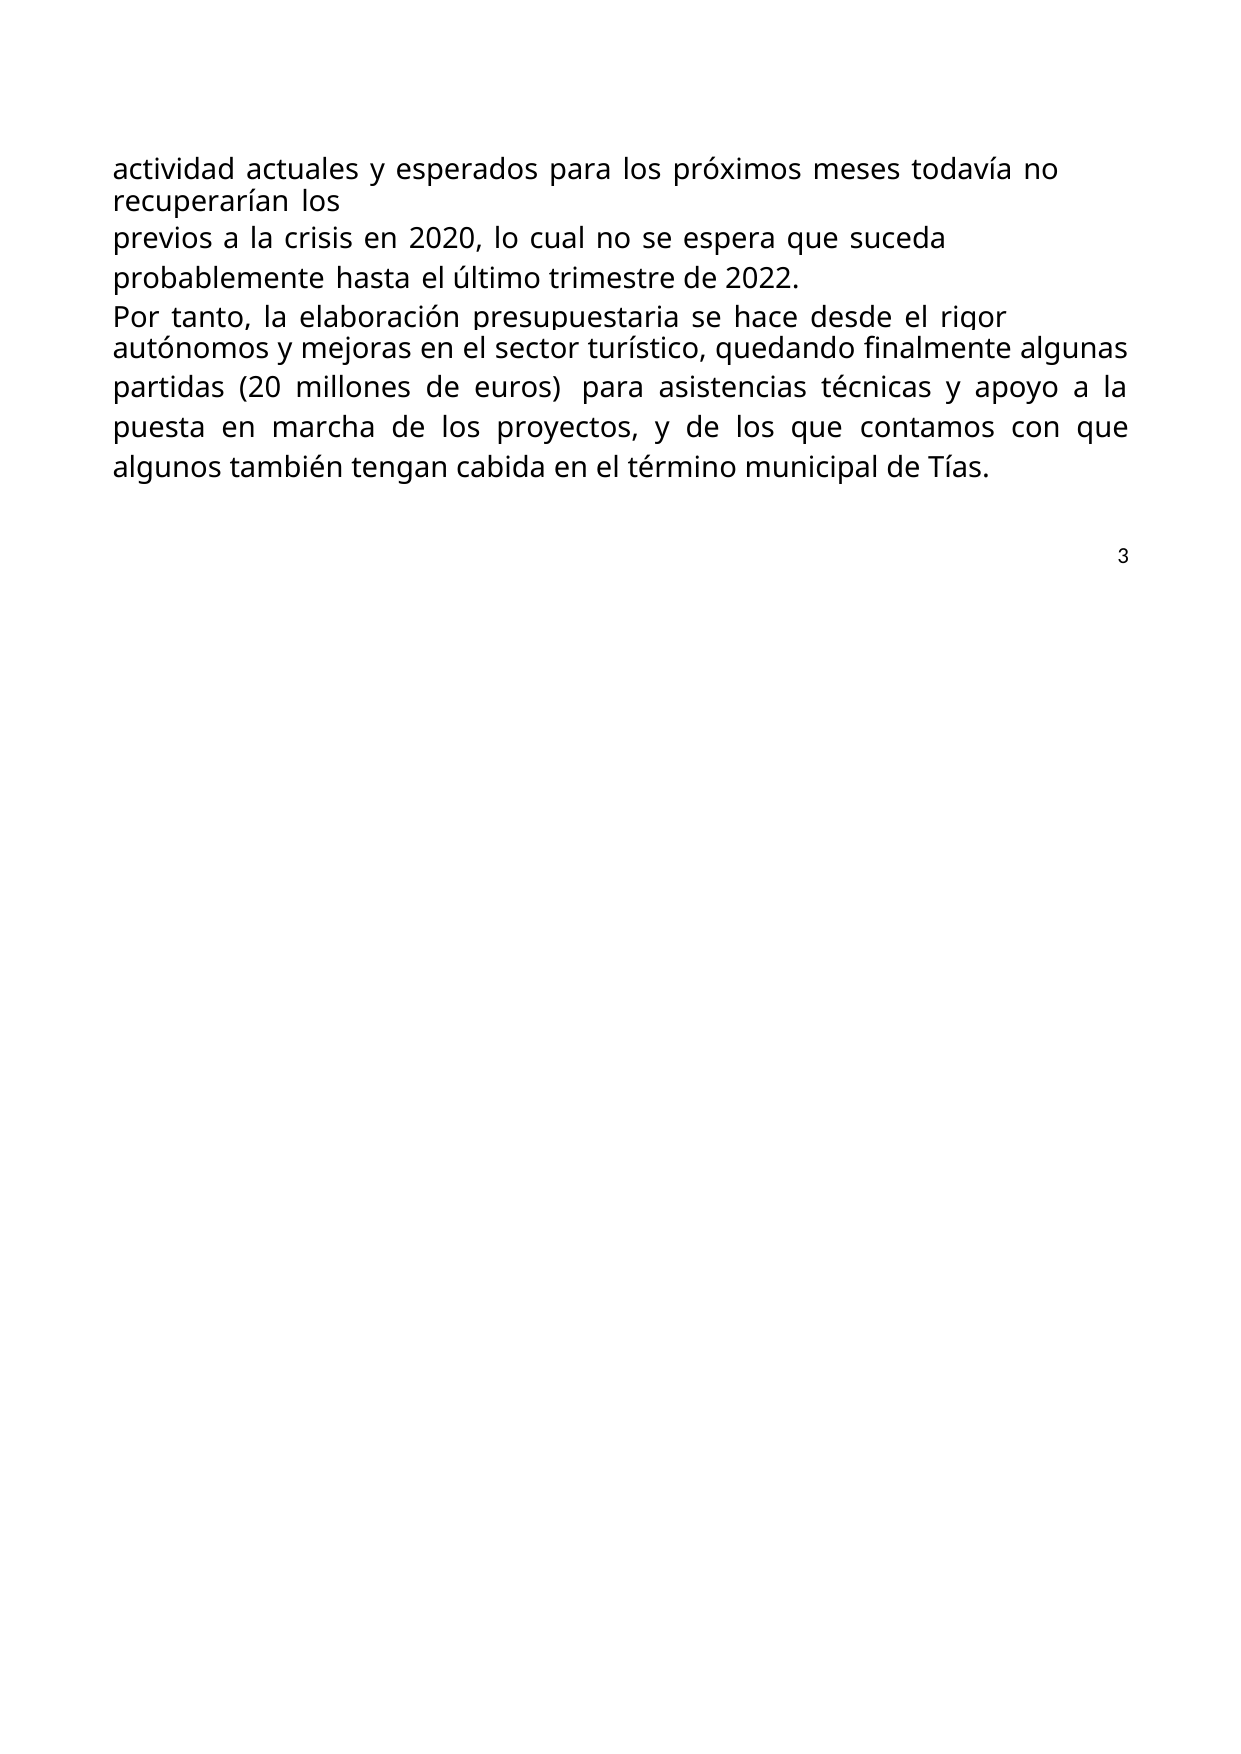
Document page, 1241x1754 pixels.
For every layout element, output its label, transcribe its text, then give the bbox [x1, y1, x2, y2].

text 3 [100, 541, 1128, 569]
text autónomos y mejoras en el sector turístico, quedando finalmente algunas partidas (20 millones de euros) para asistencias técnicas y apoyo a la puesta en marcha de los proyectos, y de los que contamos con que algunos también tengan cabida en el término municipal de Tías. [112, 327, 1128, 486]
